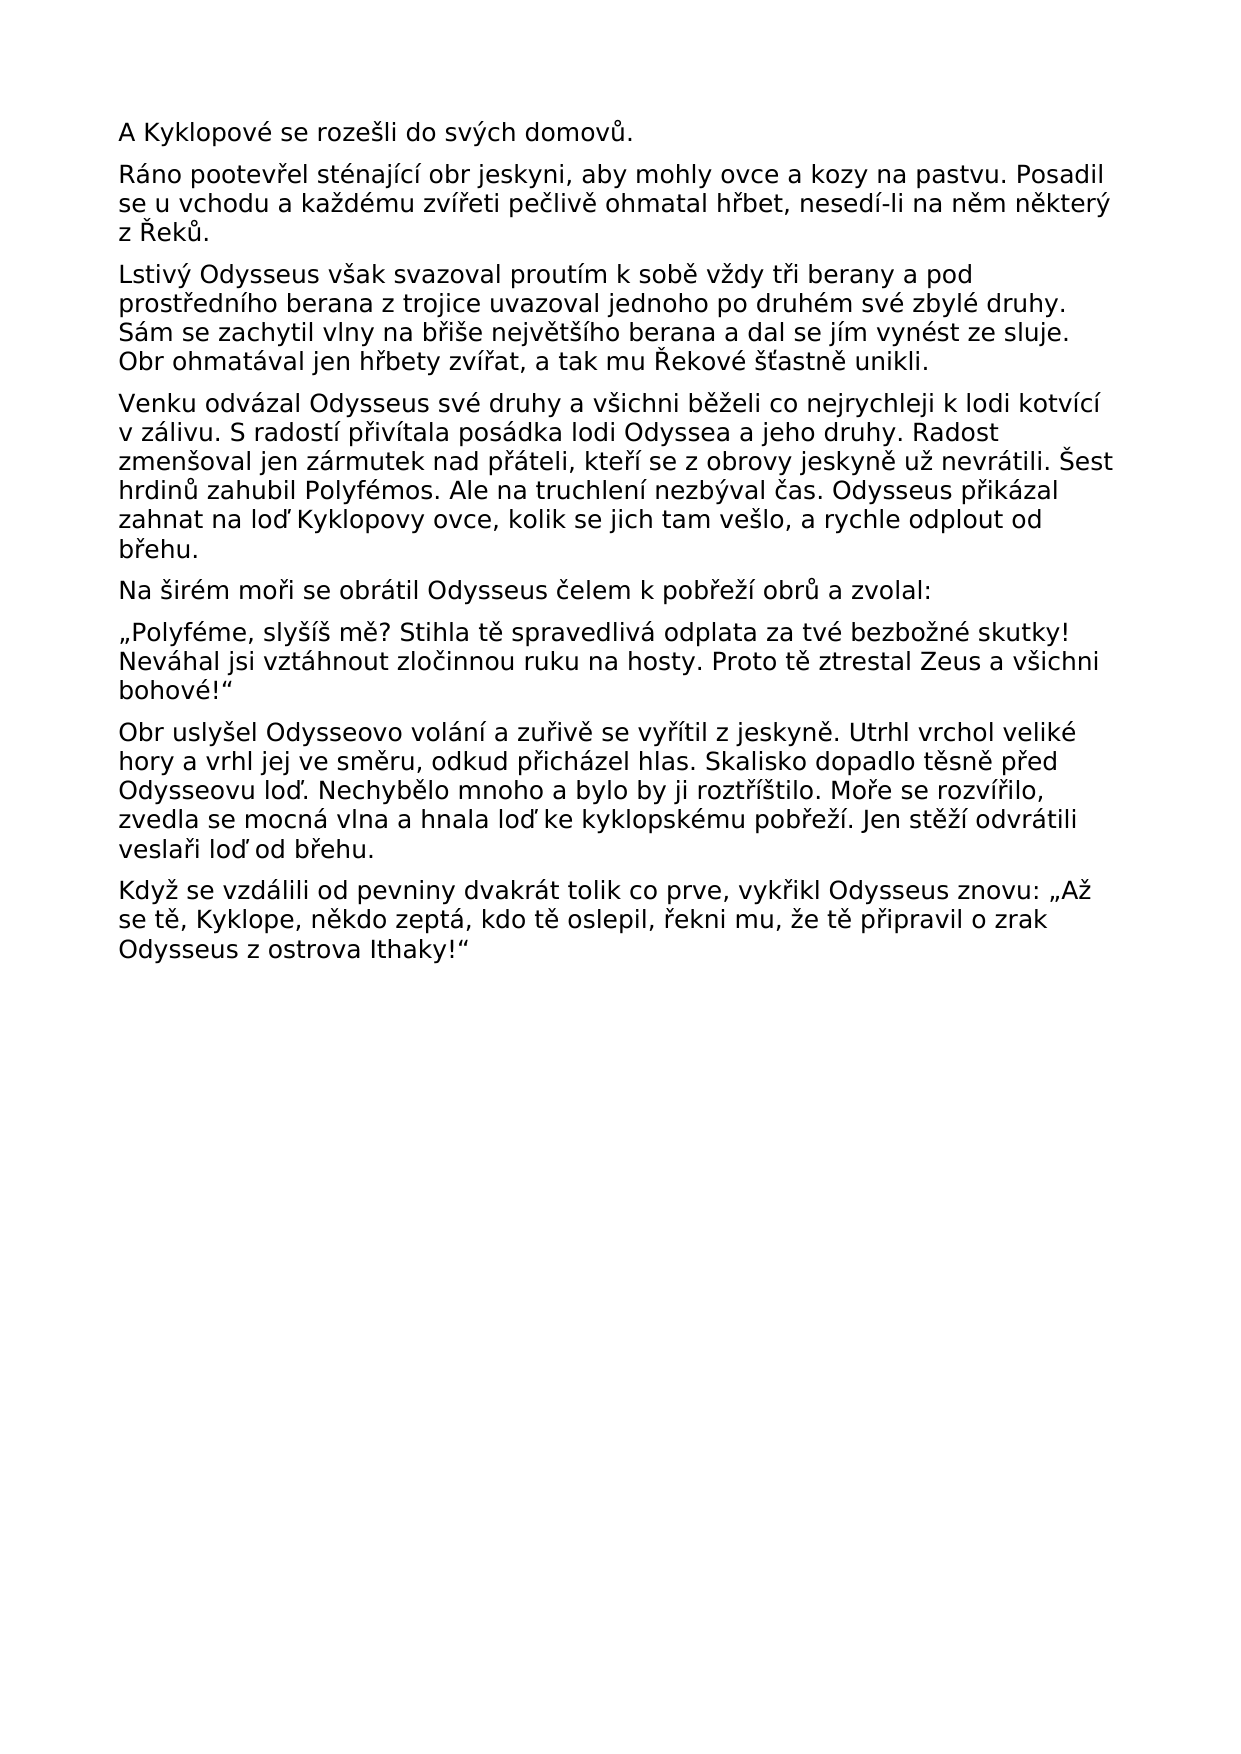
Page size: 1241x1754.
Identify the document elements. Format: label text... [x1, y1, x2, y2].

text Ráno pootevřel sténající obr jeskyni, aby mohly ovce a kozy na pastvu. Posadil se u vchodu a každému zvířeti pečlivě ohmatal hřbet, nesedí-li na něm některý z Řeků. [118, 160, 1122, 247]
text Na širém moři se obrátil Odysseus čelem k pobřeží obrů a zvolal: [118, 576, 1122, 606]
text Když se vzdálili od pevniny dvakrát tolik co prve, vykřikl Odysseus znovu: „Až se tě, Kyklope, někdo zeptá, kdo tě oslepil, řekni mu, že tě připravil o zrak Odysseus z ostrova Ithaky!“ [118, 876, 1122, 964]
text Lstivý Odysseus však svazoval proutím k sobě vždy tři berany a pod prostředního berana z trojice uvazoval jednoho po druhém své zbylé druhy. Sám se zachytil vlny na břiše největšího berana a dal se jím vynést ze sluje. Obr ohmatával jen hřbety zvířat, a tak mu Řekové šťastně unikli. [118, 260, 1122, 376]
text Obr uslyšel Odysseovo volání a zuřivě se vyřítil z jeskyně. Utrhl vrchol veliké hory a vrhl jej ve směru, odkud přicházel hlas. Skalisko dopadlo těsně před Odysseovu loď. Nechybělo mnoho a bylo by ji roztříštilo. Moře se rozvířilo, zvedla se mocná vlna a hnala loď ke kyklopskému pobřeží. Jen stěží odvrátili veslaři loď od břehu. [118, 718, 1122, 864]
text Venku odvázal Odysseus své druhy a všichni běželi co nejrychleji k lodi kotvící v zálivu. S radostí přivítala posádka lodi Odyssea a jeho druhy. Radost zmenšoval jen zármutek nad přáteli, kteří se z obrovy jeskyně už nevrátili. Šest hrdinů zahubil Polyfémos. Ale na truchlení nezbýval čas. Odysseus přikázal zahnat na loď Kyklopovy ovce, kolik se jich tam vešlo, a rychle odplout od břehu. [118, 389, 1122, 564]
text A Kyklopové se rozešli do svých domovů. [118, 118, 1122, 147]
text „Polyféme, slyšíš mě? Stihla tě spravedlivá odplata za tvé bezbožné skutky! Neváhal jsi vztáhnout zločinnou ruku na hosty. Proto tě ztrestal Zeus a všichni bohové!“ [118, 618, 1122, 706]
